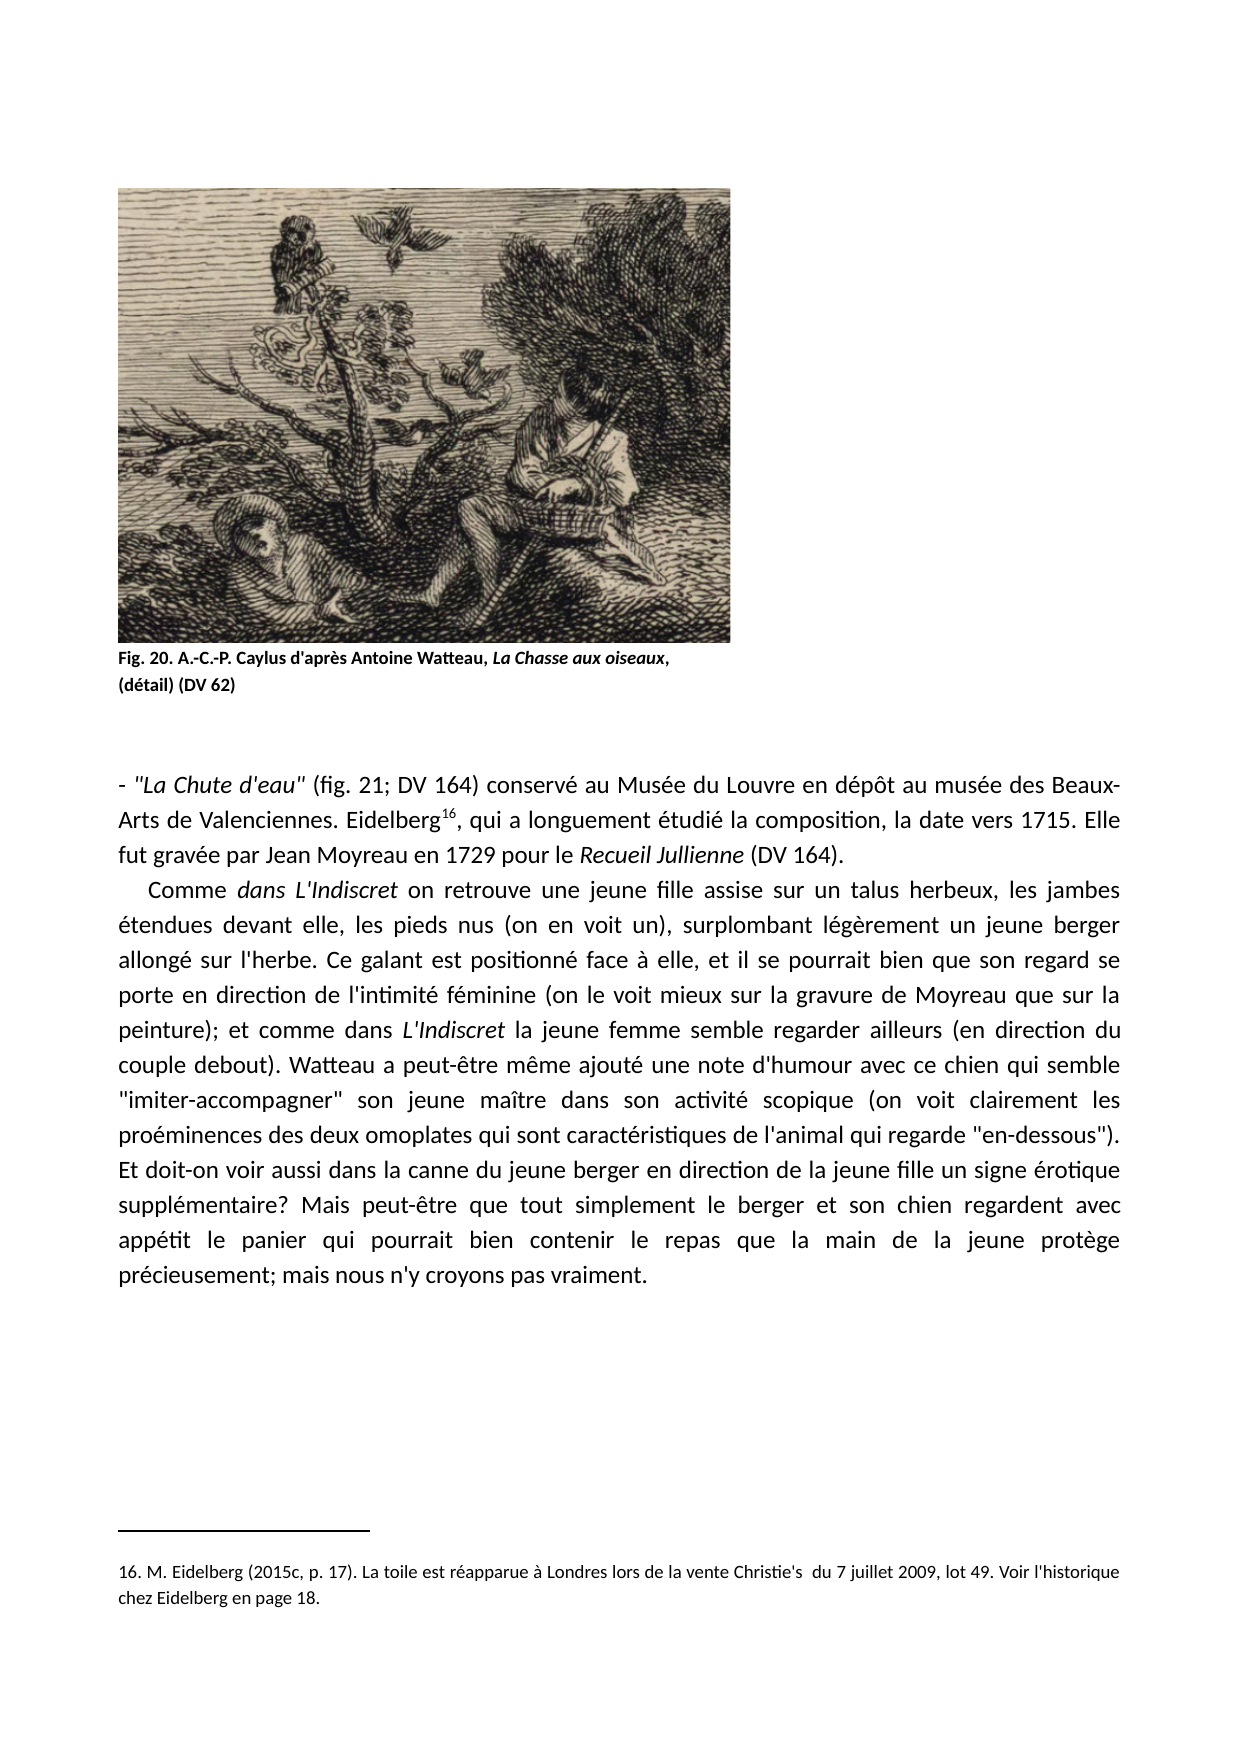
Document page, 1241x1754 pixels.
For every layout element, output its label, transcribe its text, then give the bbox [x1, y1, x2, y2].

text (détail) (DV 62) [118, 673, 1122, 696]
text Fig. 20. A.-C.-P. Caylus d'après Antoine Watteau, La Chasse aux oiseaux, [118, 646, 1122, 669]
text - "La Chute d'eau" (fig. 21; DV 164) conservé au Musée du Louvre en dépôt au musée des Beaux-Arts de Valenciennes. Eidelberg, qui a longuement étudié la composition, la date vers 1715. Elle fut gravée par Jean Moyreau en 1729 pour le Recueil Jullienne (DV 164). [118, 769, 1122, 869]
text . M. Eidelberg (2015c, p. 17). La toile est réapparue à Londres lors de la vente Christie's du 7 juillet 2009, lot 49. Voir l'historique chez Eidelberg en page 18. [118, 1560, 1122, 1609]
text Comme dans L'Indiscret on retrouve une jeune fille assise sur un talus herbeux, les jambes étendues devant elle, les pieds nus (on en voit un), surplombant légèrement un jeune berger allongé sur l'herbe. Ce galant est positionné face à elle, et il se pourrait bien que son regard se porte en direction de l'intimité féminine (on le voit mieux sur la gravure de Moyreau que sur la peinture); et comme dans L'Indiscret la jeune femme semble regarder ailleurs (en direction du couple debout). Watteau a peut-être même ajouté une note d'humour avec ce chien qui semble "imiter-accompagner" son jeune maître dans son activité scopique (on voit clairement les proéminences des deux omoplates qui sont caractéristiques de l'animal qui regarde "en-dessous"). Et doit-on voir aussi dans la canne du jeune berger en direction de la jeune fille un signe érotique supplémentaire? Mais peut-être que tout simplement le berger et son chien regardent avec appétit le panier qui pourrait bien contenir le repas que la main de la jeune protège précieusement; mais nous n'y croyons pas vraiment. [118, 874, 1122, 1289]
